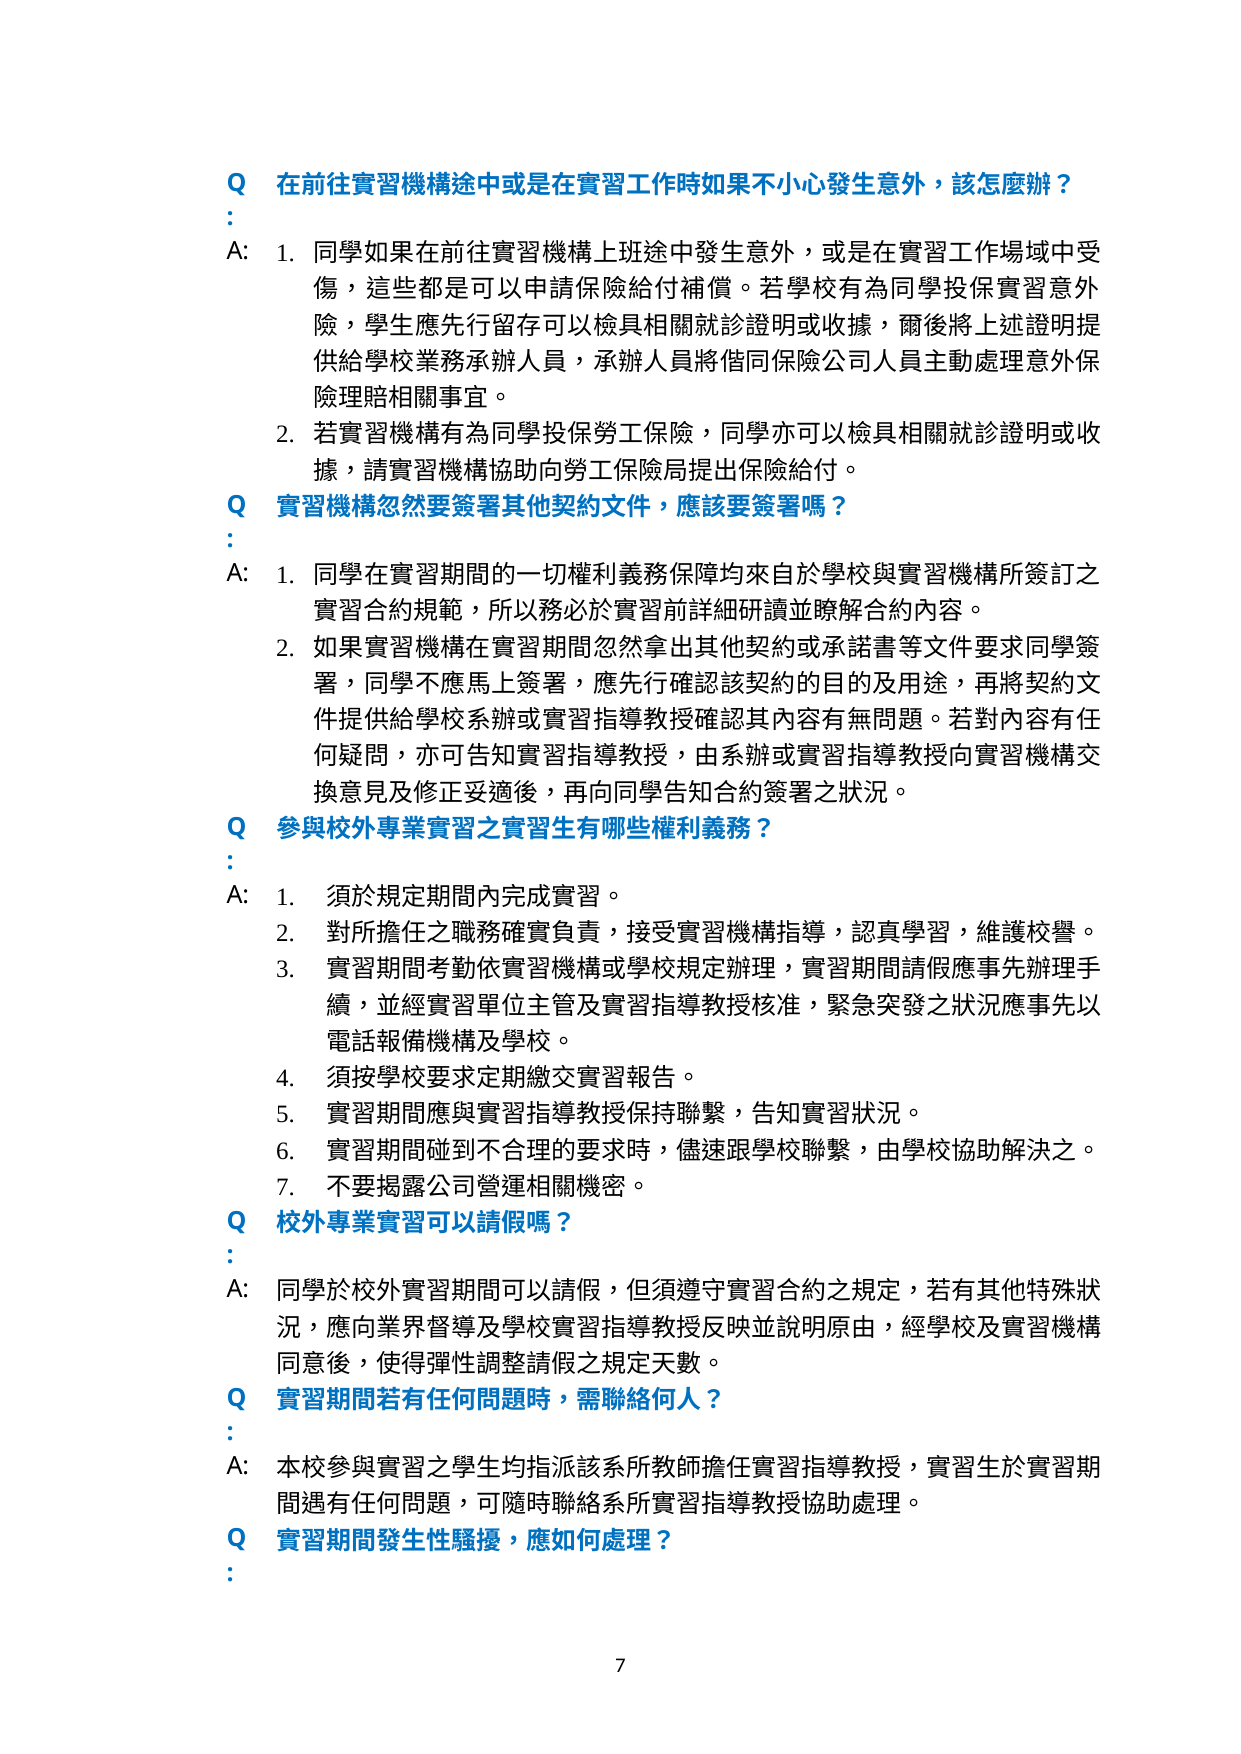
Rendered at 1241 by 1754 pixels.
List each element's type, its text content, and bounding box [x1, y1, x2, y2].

table_cell Q: [215, 165, 264, 233]
table_cell A: [215, 555, 264, 808]
table_cell [163, 486, 215, 554]
table_cell 實習機構忽然要簽署其他契約文件，應該要簽署嗎？ [265, 486, 1112, 554]
table_cell [163, 1380, 215, 1448]
table_cell 同學於校外實習期間可以請假，但須遵守實習合約之規定，若有其他特殊狀況，應向業界督導及學校實習指導教授反映並說明原由，經學校及實習機構同意後，使得彈性調整請假之規定天數。 [265, 1271, 1112, 1379]
table_cell A: [215, 233, 264, 486]
table_cell Q: [215, 808, 264, 876]
table_cell A: [215, 1271, 264, 1379]
table_cell 參與校外專業實習之實習生有哪些權利義務？ [265, 808, 1112, 876]
table_cell [163, 1203, 215, 1271]
table_cell Q: [215, 1520, 264, 1588]
table_cell [163, 165, 215, 233]
table_cell 同學如果在前往實習機構上班途中發生意外，或是在實習工作場域中受傷，這些都是可以申請保險給付補償。若學校有為同學投保實習意外險，學生應先行留存可以檢具相關就診證明或收據，爾後將上述證明提供給學校業務承辦人員，承辦人員將偕同保險公司人員主動處理意外保險理賠相關事宜。 若實習機構有為同學投保勞工保險，同學亦可以檢具相關就診證明或收據，請實習機構協助向勞工保險局提出保險給付。 [265, 233, 1112, 486]
table_cell Q: [215, 486, 264, 554]
table_cell [163, 1448, 215, 1520]
table_cell Q: [215, 1203, 264, 1271]
table_cell 實習期間若有任何問題時，需聯絡何人？ [265, 1380, 1112, 1448]
table_cell [163, 876, 215, 1203]
table_cell 在前往實習機構途中或是在實習工作時如果不小心發生意外，該怎麼辦？ [265, 165, 1112, 233]
table_cell [163, 1271, 215, 1379]
table_cell A: [215, 1448, 264, 1520]
table_cell [163, 1520, 215, 1588]
table_cell [163, 808, 215, 876]
table_cell 須於規定期間內完成實習。 對所擔任之職務確實負責，接受實習機構指導，認真學習，維護校譽。 實習期間考勤依實習機構或學校規定辦理，實習期間請假應事先辦理手續，並經實習單位主管及實習指導教授核准，緊急突發之狀況應事先以電話報備機構及學校。 須按學校要求定期繳交實習報告。 實習期間應與實習指導教授保持聯繫，告知實習狀況。 實習期間碰到不合理的要求時，儘速跟學校聯繫，由學校協助解決之。 不要揭露公司營運相關機密。 [265, 876, 1112, 1203]
table_cell 校外專業實習可以請假嗎？ [265, 1203, 1112, 1271]
table_cell [163, 555, 215, 808]
table_cell A: [215, 876, 264, 1203]
table_cell Q: [215, 1380, 264, 1448]
table_cell [163, 233, 215, 486]
table_cell 同學在實習期間的一切權利義務保障均來自於學校與實習機構所簽訂之實習合約規範，所以務必於實習前詳細研讀並瞭解合約內容。 如果實習機構在實習期間忽然拿出其他契約或承諾書等文件要求同學簽署，同學不應馬上簽署，應先行確認該契約的目的及用途，再將契約文件提供給學校系辦或實習指導教授確認其內容有無問題。若對內容有任何疑問，亦可告知實習指導教授，由系辦或實習指導教授向實習機構交換意見及修正妥適後，再向同學告知合約簽署之狀況。 [265, 555, 1112, 808]
table_cell 實習期間發生性騷擾，應如何處理？ [265, 1520, 1112, 1588]
table_cell 本校參與實習之學生均指派該系所教師擔任實習指導教授，實習生於實習期間遇有任何問題，可隨時聯絡系所實習指導教授協助處理。 [265, 1448, 1112, 1520]
